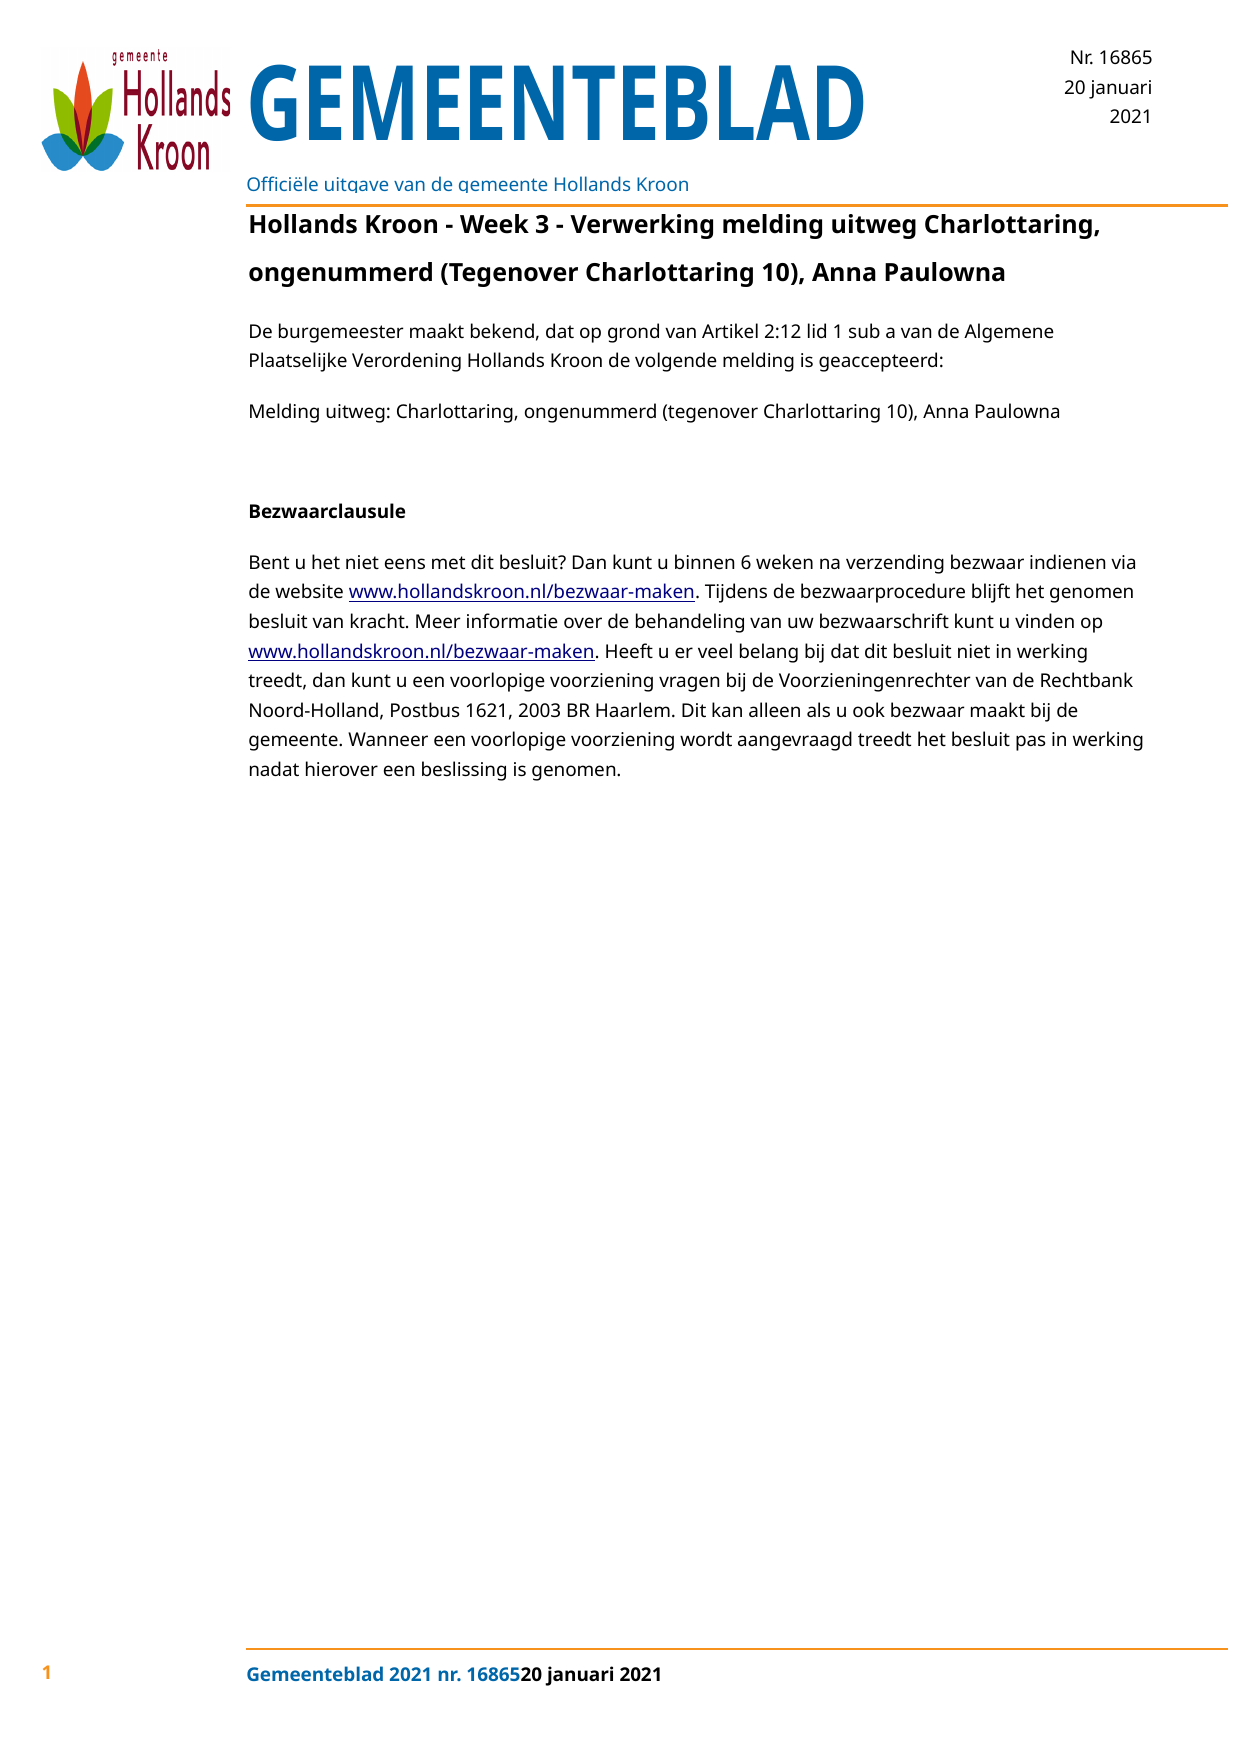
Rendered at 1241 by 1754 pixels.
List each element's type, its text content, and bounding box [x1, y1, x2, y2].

text Melding uitweg: Charlottaring, ongenummerd (tegenover Charlottaring 10), Anna Paulowna [248, 398, 1152, 424]
text Bezwaarclausule [248, 499, 1152, 524]
text De burgemeester maakt bekend, dat op grond van Artikel 2:12 lid 1 sub a van de Algemene Plaatselijke Verordening Hollands Kroon de volgende melding is geaccepteerd: [248, 318, 1152, 373]
text Hollands Kroon - Week 3 - Verwerking melding uitweg Charlottaring, ongenummerd (Tegenover Charlottaring 10), Anna Paulowna [248, 207, 1152, 288]
picture [41, 47, 231, 172]
text Bent u het niet eens met dit besluit? Dan kunt u binnen 6 weken na verzending bezwaar indienen via de website www.hollandskroon.nl/bezwaar-maken. Tijdens de bezwaarprocedure blijft het genomen besluit van kracht. Meer informatie over de behandeling van uw bezwaarschrift kunt u vinden op www.hollandskroon.nl/bezwaar-maken. Heeft u er veel belang bij dat dit besluit niet in werking treedt, dan kunt u een voorlopige voorziening vragen bij de Voorzieningenrechter van de Rechtbank Noord-Holland, Postbus 1621, 2003 BR Haarlem. Dit kan alleen als u ook bezwaar maakt bij de gemeente. Wanneer een voorlopige voorziening wordt aangevraagd treedt het besluit pas in werking nadat hierover een beslissing is genomen. [248, 549, 1152, 782]
